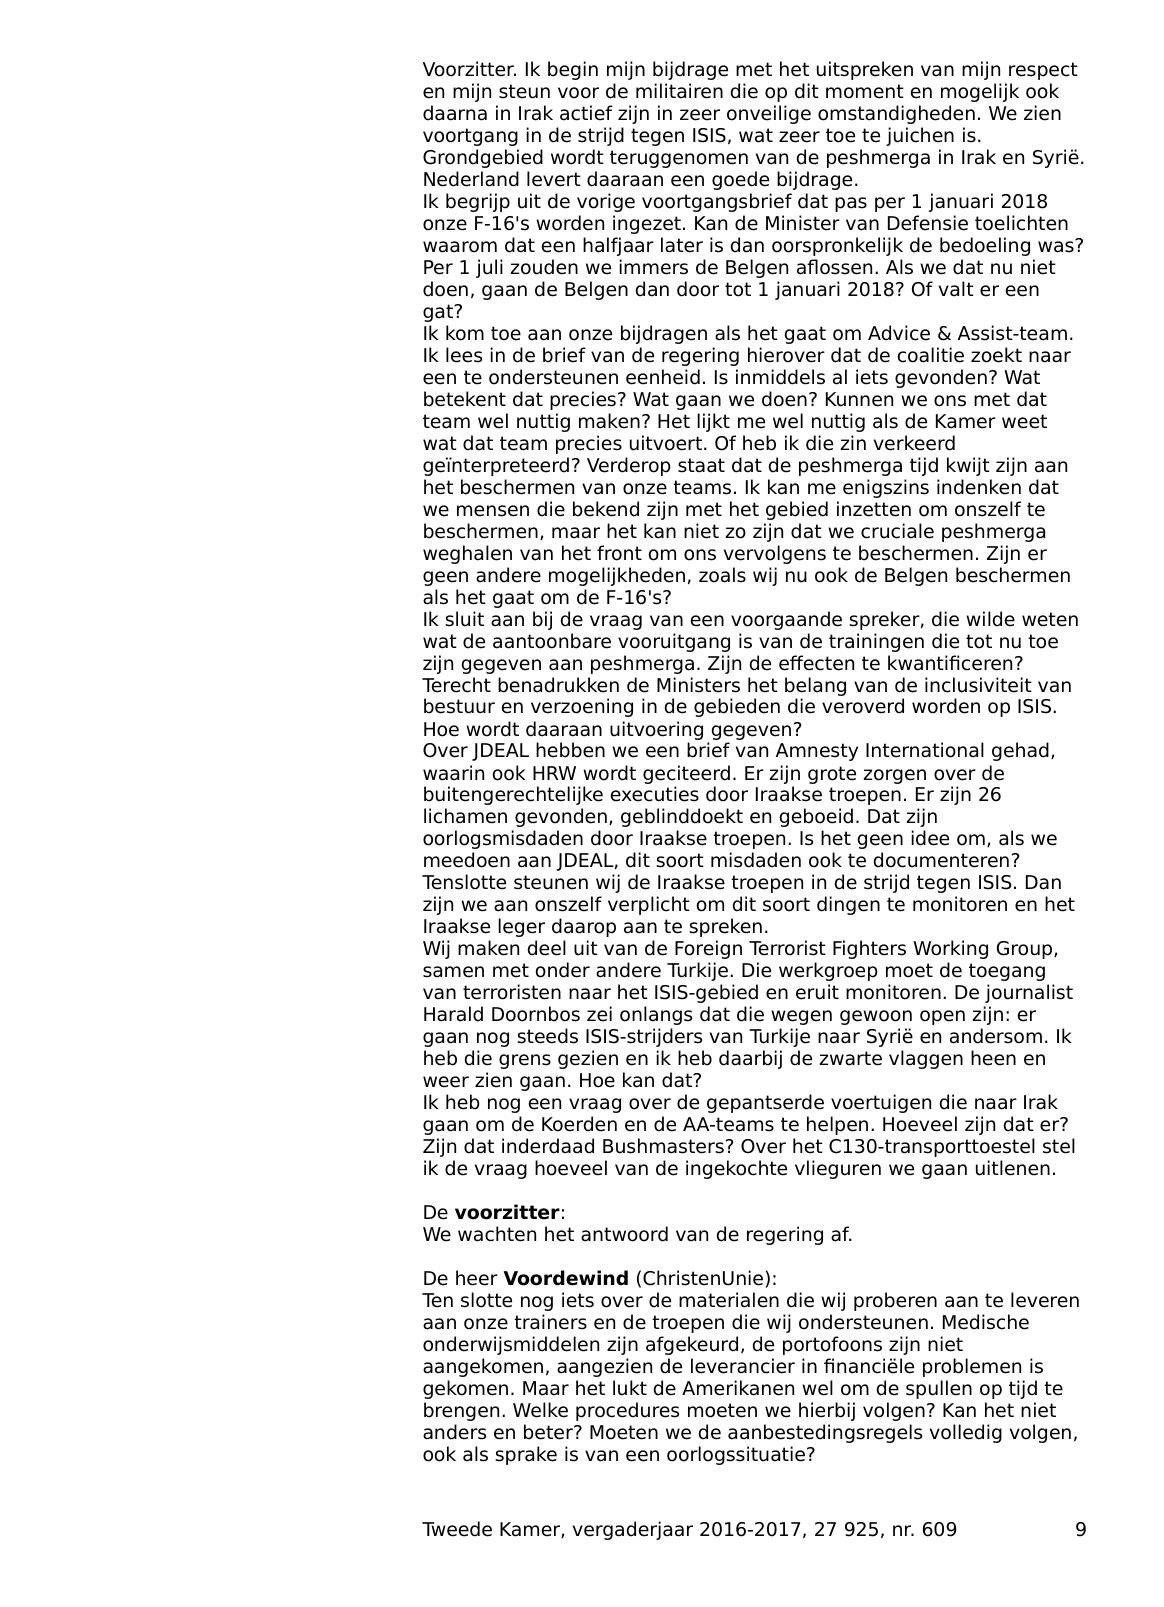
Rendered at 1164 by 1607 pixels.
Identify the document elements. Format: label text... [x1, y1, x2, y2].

text Wij maken deel uit van de Foreign Terrorist Fighters Working Group, samen met onder andere Turkije. Die werkgroep moet de toegang van terroristen naar het ISIS-gebied en eruit monitoren. De journalist Harald Doornbos zei onlangs dat die wegen gewoon open zijn: er gaan nog steeds ISIS-strijders van Turkije naar Syrië en andersom. Ik heb die grens gezien en ik heb daarbij de zwarte vlaggen heen en weer zien gaan. Hoe kan dat? [422, 938, 1087, 1092]
text Ik sluit aan bij de vraag van een voorgaande spreker, die wilde weten wat de aantoonbare vooruitgang is van de trainingen die tot nu toe zijn gegeven aan peshmerga. Zijn de effecten te kwantificeren? Terecht benadrukken de Ministers het belang van de inclusiviteit van bestuur en verzoening in de gebieden die veroverd worden op ISIS. Hoe wordt daaraan uitvoering gegeven? [422, 608, 1087, 740]
text De heer Voordewind (ChristenUnie): [422, 1268, 1087, 1290]
text Ten slotte nog iets over de materialen die wij proberen aan te leveren aan onze trainers en de troepen die wij ondersteunen. Medische onderwijsmiddelen zijn afgekeurd, de portofoons zijn niet aangekomen, aangezien de leverancier in financiële problemen is gekomen. Maar het lukt de Amerikanen wel om de spullen op tijd te brengen. Welke procedures moeten we hierbij volgen? Kan het niet anders en beter? Moeten we de aanbestedingsregels volledig volgen, ook als sprake is van een oorlogssituatie? [422, 1290, 1087, 1466]
text Over JDEAL hebben we een brief van Amnesty International gehad, waarin ook HRW wordt geciteerd. Er zijn grote zorgen over de buitengerechtelijke executies door Iraakse troepen. Er zijn 26 lichamen gevonden, geblinddoekt en geboeid. Dat zijn oorlogsmisdaden door Iraakse troepen. Is het geen idee om, als we meedoen aan JDEAL, dit soort misdaden ook te documenteren? Tenslotte steunen wij de Iraakse troepen in de strijd tegen ISIS. Dan zijn we aan onszelf verplicht om dit soort dingen te monitoren en het Iraakse leger daarop aan te spreken. [422, 740, 1087, 938]
text Ik kom toe aan onze bijdragen als het gaat om Advice & Assist-team. Ik lees in de brief van de regering hierover dat de coalitie zoekt naar een te ondersteunen eenheid. Is inmiddels al iets gevonden? Wat betekent dat precies? Wat gaan we doen? Kunnen we ons met dat team wel nuttig maken? Het lijkt me wel nuttig als de Kamer weet wat dat team precies uitvoert. Of heb ik die zin verkeerd geïnterpreteerd? Verderop staat dat de peshmerga tijd kwijt zijn aan het beschermen van onze teams. Ik kan me enigszins indenken dat we mensen die bekend zijn met het gebied inzetten om onszelf te beschermen, maar het kan niet zo zijn dat we cruciale peshmerga weghalen van het front om ons vervolgens te beschermen. Zijn er geen andere mogelijkheden, zoals wij nu ook de Belgen beschermen als het gaat om de F-16's? [422, 323, 1087, 608]
text De voorzitter: [422, 1202, 1087, 1224]
text We wachten het antwoord van de regering af. [422, 1224, 1087, 1246]
text Ik heb nog een vraag over de gepantserde voertuigen die naar Irak gaan om de Koerden en de AA-teams te helpen. Hoeveel zijn dat er? Zijn dat inderdaad Bushmasters? Over het C130-transporttoestel stel ik de vraag hoeveel van de ingekochte vlieguren we gaan uitlenen. [422, 1092, 1087, 1180]
text Ik begrijp uit de vorige voortgangsbrief dat pas per 1 januari 2018 onze F-16's worden ingezet. Kan de Minister van Defensie toelichten waarom dat een halfjaar later is dan oorspronkelijk de bedoeling was? Per 1 juli zouden we immers de Belgen aflossen. Als we dat nu niet doen, gaan de Belgen dan door tot 1 januari 2018? Of valt er een gat? [422, 191, 1087, 323]
text Voorzitter. Ik begin mijn bijdrage met het uitspreken van mijn respect en mijn steun voor de militairen die op dit moment en mogelijk ook daarna in Irak actief zijn in zeer onveilige omstandigheden. We zien voortgang in de strijd tegen ISIS, wat zeer toe te juichen is. Grondgebied wordt teruggenomen van de peshmerga in Irak en Syrië. Nederland levert daaraan een goede bijdrage. [422, 59, 1087, 191]
